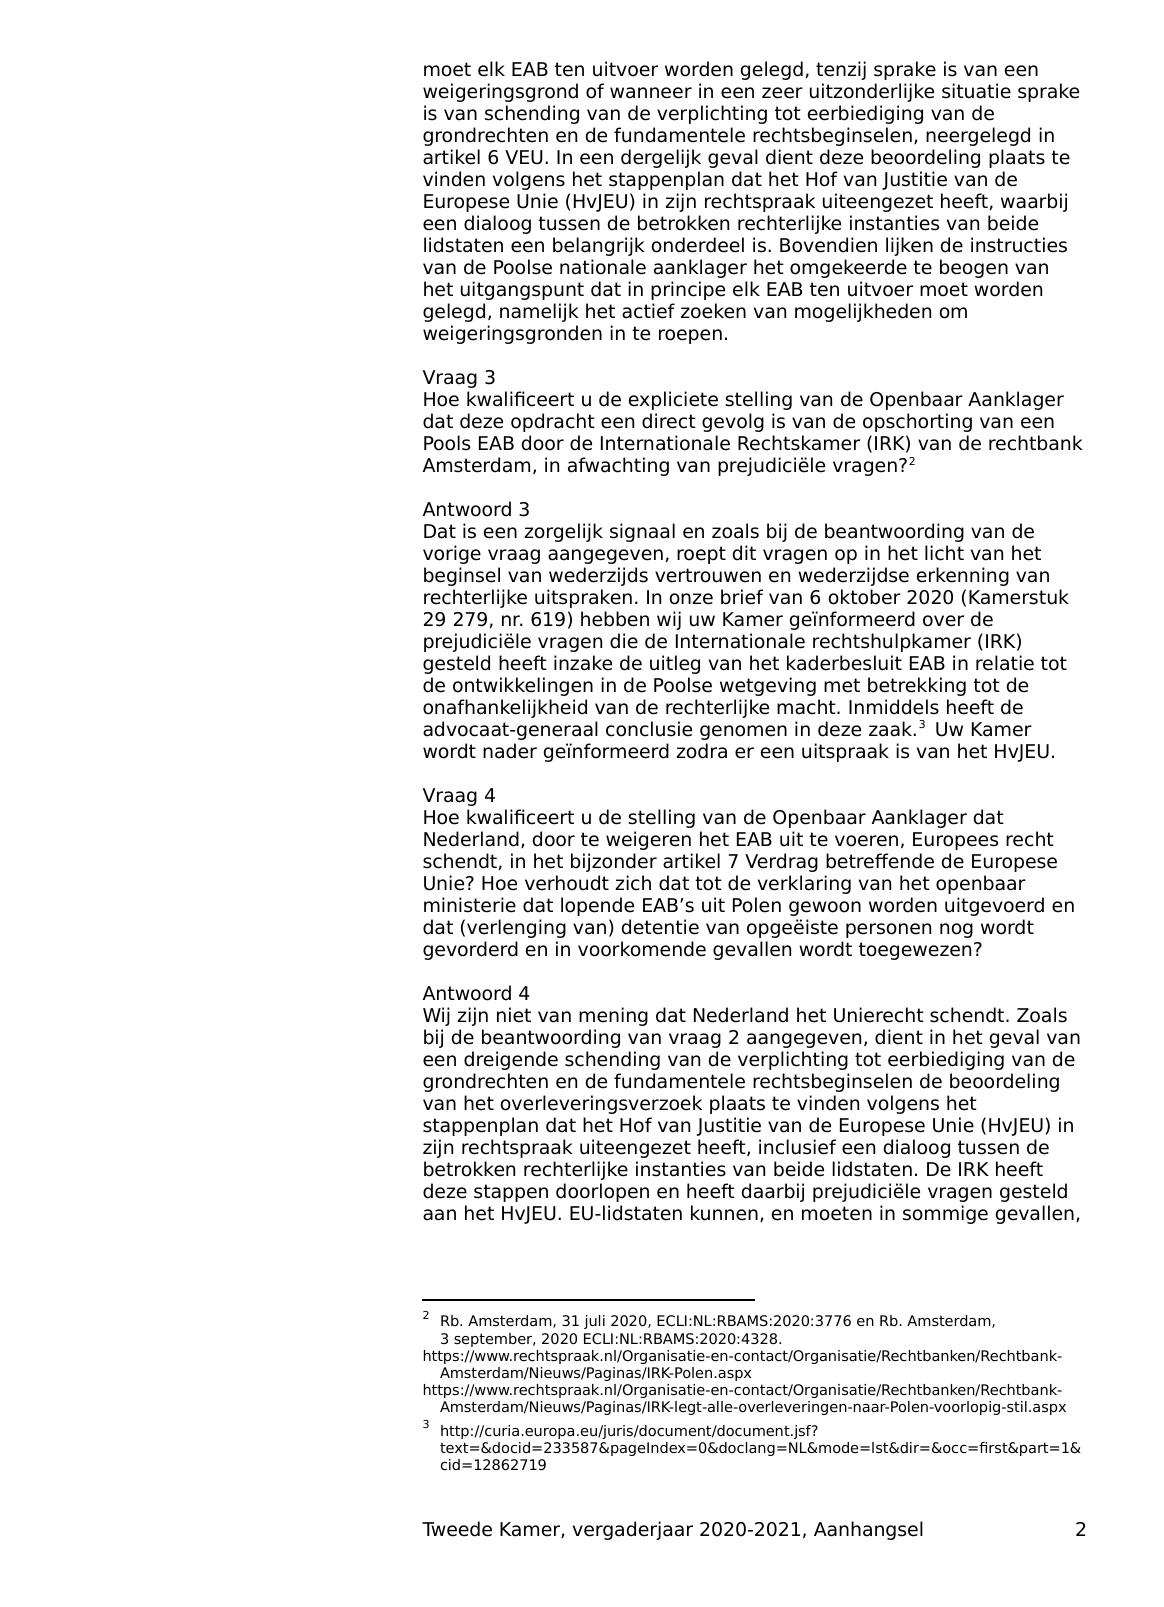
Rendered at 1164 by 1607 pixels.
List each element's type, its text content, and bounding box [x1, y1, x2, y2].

text Hoe kwalificeert u de expliciete stelling van de Openbaar Aanklager dat deze opdracht een direct gevolg is van de opschorting van een Pools EAB door de Internationale Rechtskamer (IRK) van de rechtbank Amsterdam, in afwachting van prejudiciële vragen? [422, 389, 1087, 477]
text https://www.rechtspraak.nl/Organisatie-en-contact/Organisatie/Rechtbanken/Rechtbank-Amsterdam/Nieuws/Paginas/IRK-Polen.aspx [422, 1348, 1087, 1382]
text Dat is een zorgelijk signaal en zoals bij de beantwoording van de vorige vraag aangegeven, roept dit vragen op in het licht van het beginsel van wederzijds vertrouwen en wederzijdse erkenning van rechterlijke uitspraken. In onze brief van 6 oktober 2020 (Kamerstuk 29 279, nr. 619) hebben wij uw Kamer geïnformeerd over de prejudiciële vragen die de Internationale rechtshulpkamer (IRK) gesteld heeft inzake de uitleg van het kaderbesluit EAB in relatie tot de ontwikkelingen in de Poolse wetgeving met betrekking tot de onafhankelijkheid van de rechterlijke macht. Inmiddels heeft de advocaat-generaal conclusie genomen in deze zaak. Uw Kamer wordt nader geïnformeerd zodra er een uitspraak is van het HvJEU. [422, 521, 1087, 763]
text Antwoord 3 [422, 499, 1087, 521]
text https://www.rechtspraak.nl/Organisatie-en-contact/Organisatie/Rechtbanken/Rechtbank-Amsterdam/Nieuws/Paginas/IRK-legt-alle-overleveringen-naar-Polen-voorlopig-stil.aspx [422, 1382, 1087, 1416]
text Antwoord 4 [422, 983, 1087, 1005]
text http://curia.europa.eu/juris/document/document.jsf?text=&docid=233587&pageIndex=0&doclang=NL&mode=lst&dir=&occ=first&part=1&cid=12862719 [422, 1418, 1087, 1474]
text Rb. Amsterdam, 31 juli 2020, ECLI:NL:RBAMS:2020:3776 en Rb. Amsterdam, 3 september, 2020 ECLI:NL:RBAMS:2020:4328. [422, 1309, 1087, 1348]
text moet elk EAB ten uitvoer worden gelegd, tenzij sprake is van een weigeringsgrond of wanneer in een zeer uitzonderlijke situatie sprake is van schending van de verplichting tot eerbiediging van de grondrechten en de fundamentele rechtsbeginselen, neergelegd in artikel 6 VEU. In een dergelijk geval dient deze beoordeling plaats te vinden volgens het stappenplan dat het Hof van Justitie van de Europese Unie (HvJEU) in zijn rechtspraak uiteengezet heeft, waarbij een dialoog tussen de betrokken rechterlijke instanties van beide lidstaten een belangrijk onderdeel is. Bovendien lijken de instructies van de Poolse nationale aanklager het omgekeerde te beogen van het uitgangspunt dat in principe elk EAB ten uitvoer moet worden gelegd, namelijk het actief zoeken van mogelijkheden om weigeringsgronden in te roepen. [422, 59, 1087, 345]
text Vraag 3 [422, 367, 1087, 389]
text Wij zijn niet van mening dat Nederland het Unierecht schendt. Zoals bij de beantwoording van vraag 2 aangegeven, dient in het geval van een dreigende schending van de verplichting tot eerbiediging van de grondrechten en de fundamentele rechtsbeginselen de beoordeling van het overleveringsverzoek plaats te vinden volgens het stappenplan dat het Hof van Justitie van de Europese Unie (HvJEU) in zijn rechtspraak uiteengezet heeft, inclusief een dialoog tussen de betrokken rechterlijke instanties van beide lidstaten. De IRK heeft deze stappen doorlopen en heeft daarbij prejudiciële vragen gesteld aan het HvJEU. EU-lidstaten kunnen, en moeten in sommige gevallen, [422, 1005, 1087, 1225]
text Hoe kwalificeert u de stelling van de Openbaar Aanklager dat Nederland, door te weigeren het EAB uit te voeren, Europees recht schendt, in het bijzonder artikel 7 Verdrag betreffende de Europese Unie? Hoe verhoudt zich dat tot de verklaring van het openbaar ministerie dat lopende EAB’s uit Polen gewoon worden uitgevoerd en dat (verlenging van) detentie van opgeëiste personen nog wordt gevorderd en in voorkomende gevallen wordt toegewezen? [422, 807, 1087, 961]
text Vraag 4 [422, 785, 1087, 807]
